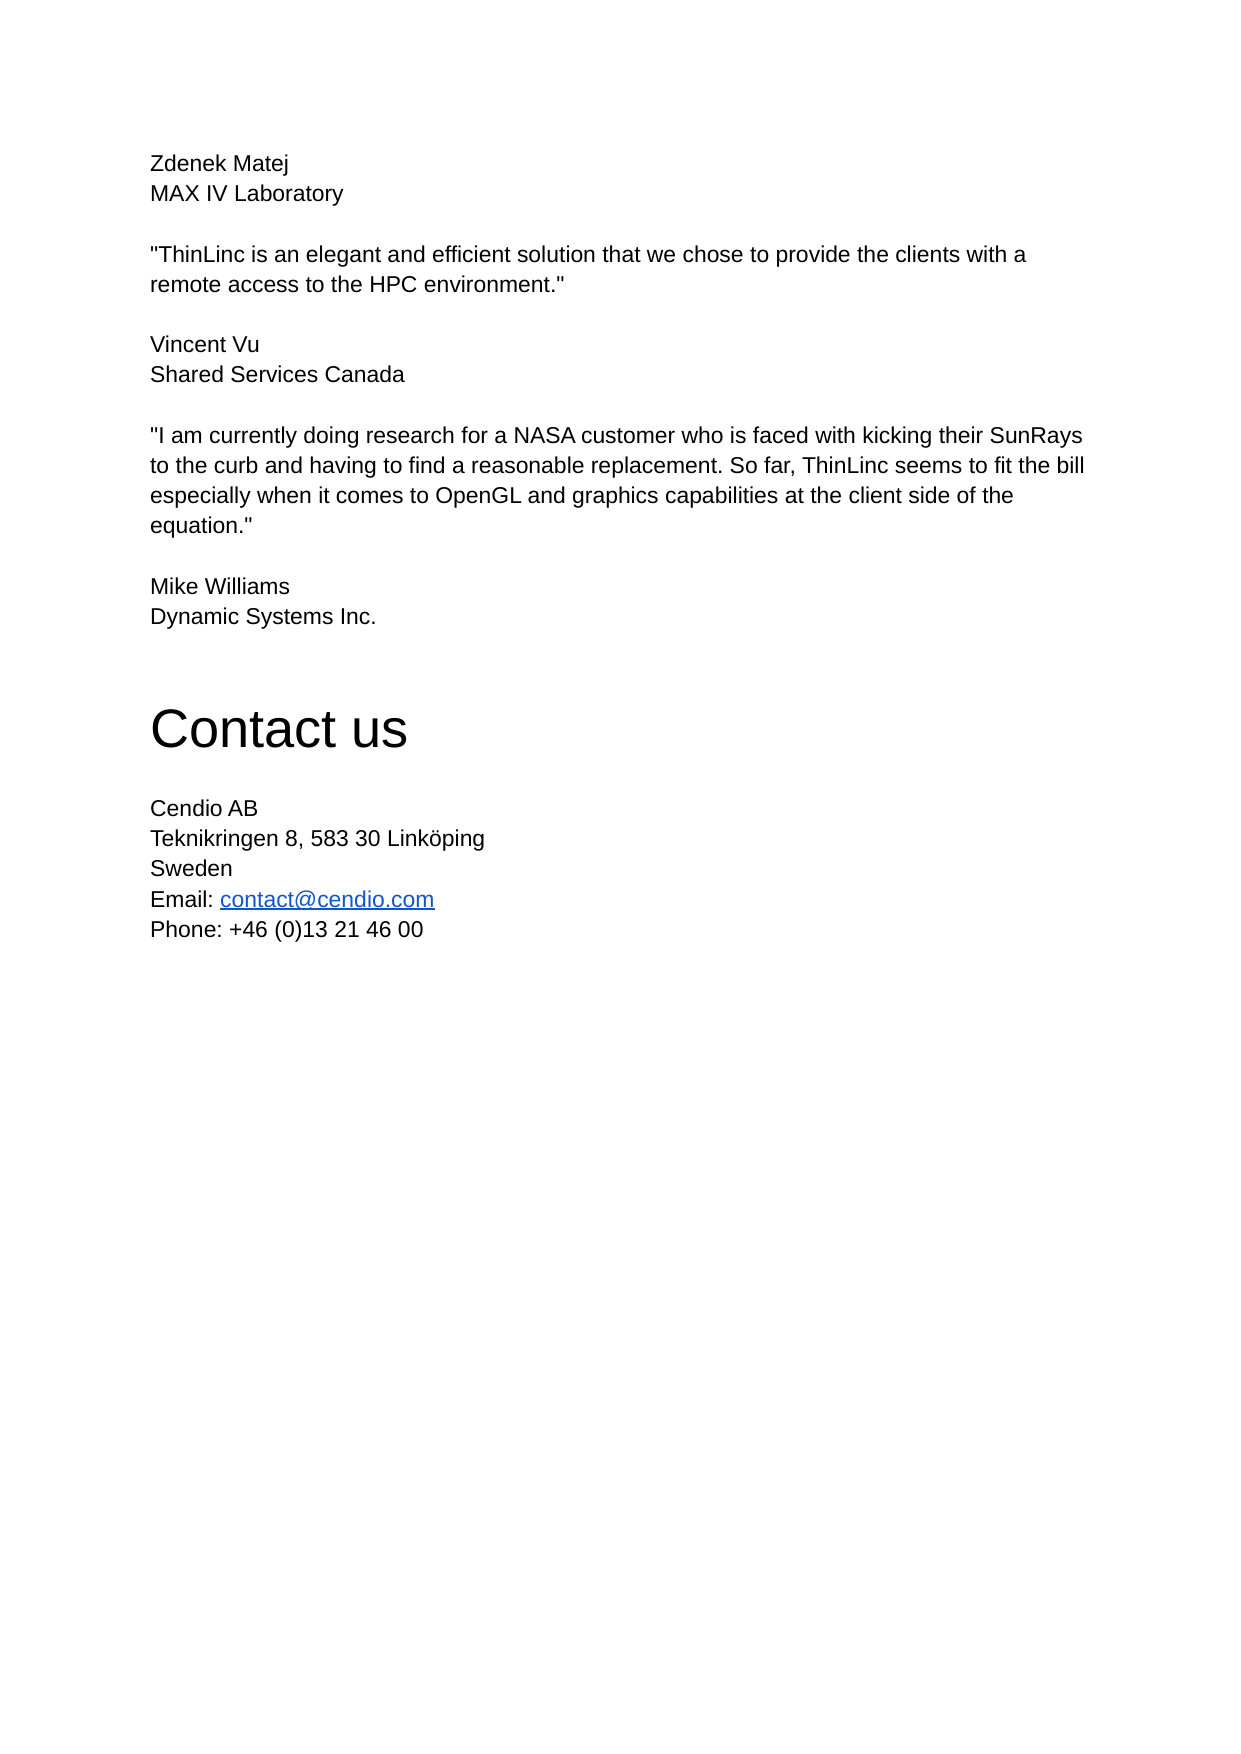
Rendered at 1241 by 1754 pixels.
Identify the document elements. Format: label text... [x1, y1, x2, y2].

text MAX IV Laboratory [150, 180, 1090, 207]
text Email: contact@cendio.com [150, 886, 1090, 912]
text Phone: +46 (0)13 21 46 00 [150, 916, 1090, 942]
text Zdenek Matej [150, 150, 1090, 176]
text Vincent Vu [150, 331, 1090, 358]
text Mike Williams [150, 573, 1090, 599]
title Contact us [150, 696, 1090, 758]
text Dynamic Systems Inc. [150, 603, 1090, 629]
text "ThinLinc is an elegant and efficient solution that we chose to provide the clients with a remote access to the HPC environment." [150, 241, 1090, 297]
text Sweden [150, 855, 1090, 882]
text Shared Services Canada [150, 361, 1090, 388]
text "I am currently doing research for a NASA customer who is faced with kicking their SunRays to the curb and having to find a reasonable replacement. So far, ThinLinc seems to fit the bill especially when it comes to OpenGL and graphics capabilities at the client side of the equation." [150, 422, 1090, 539]
text Cendio AB [150, 795, 1090, 821]
text Teknikringen 8, 583 30 Linköping [150, 825, 1090, 851]
